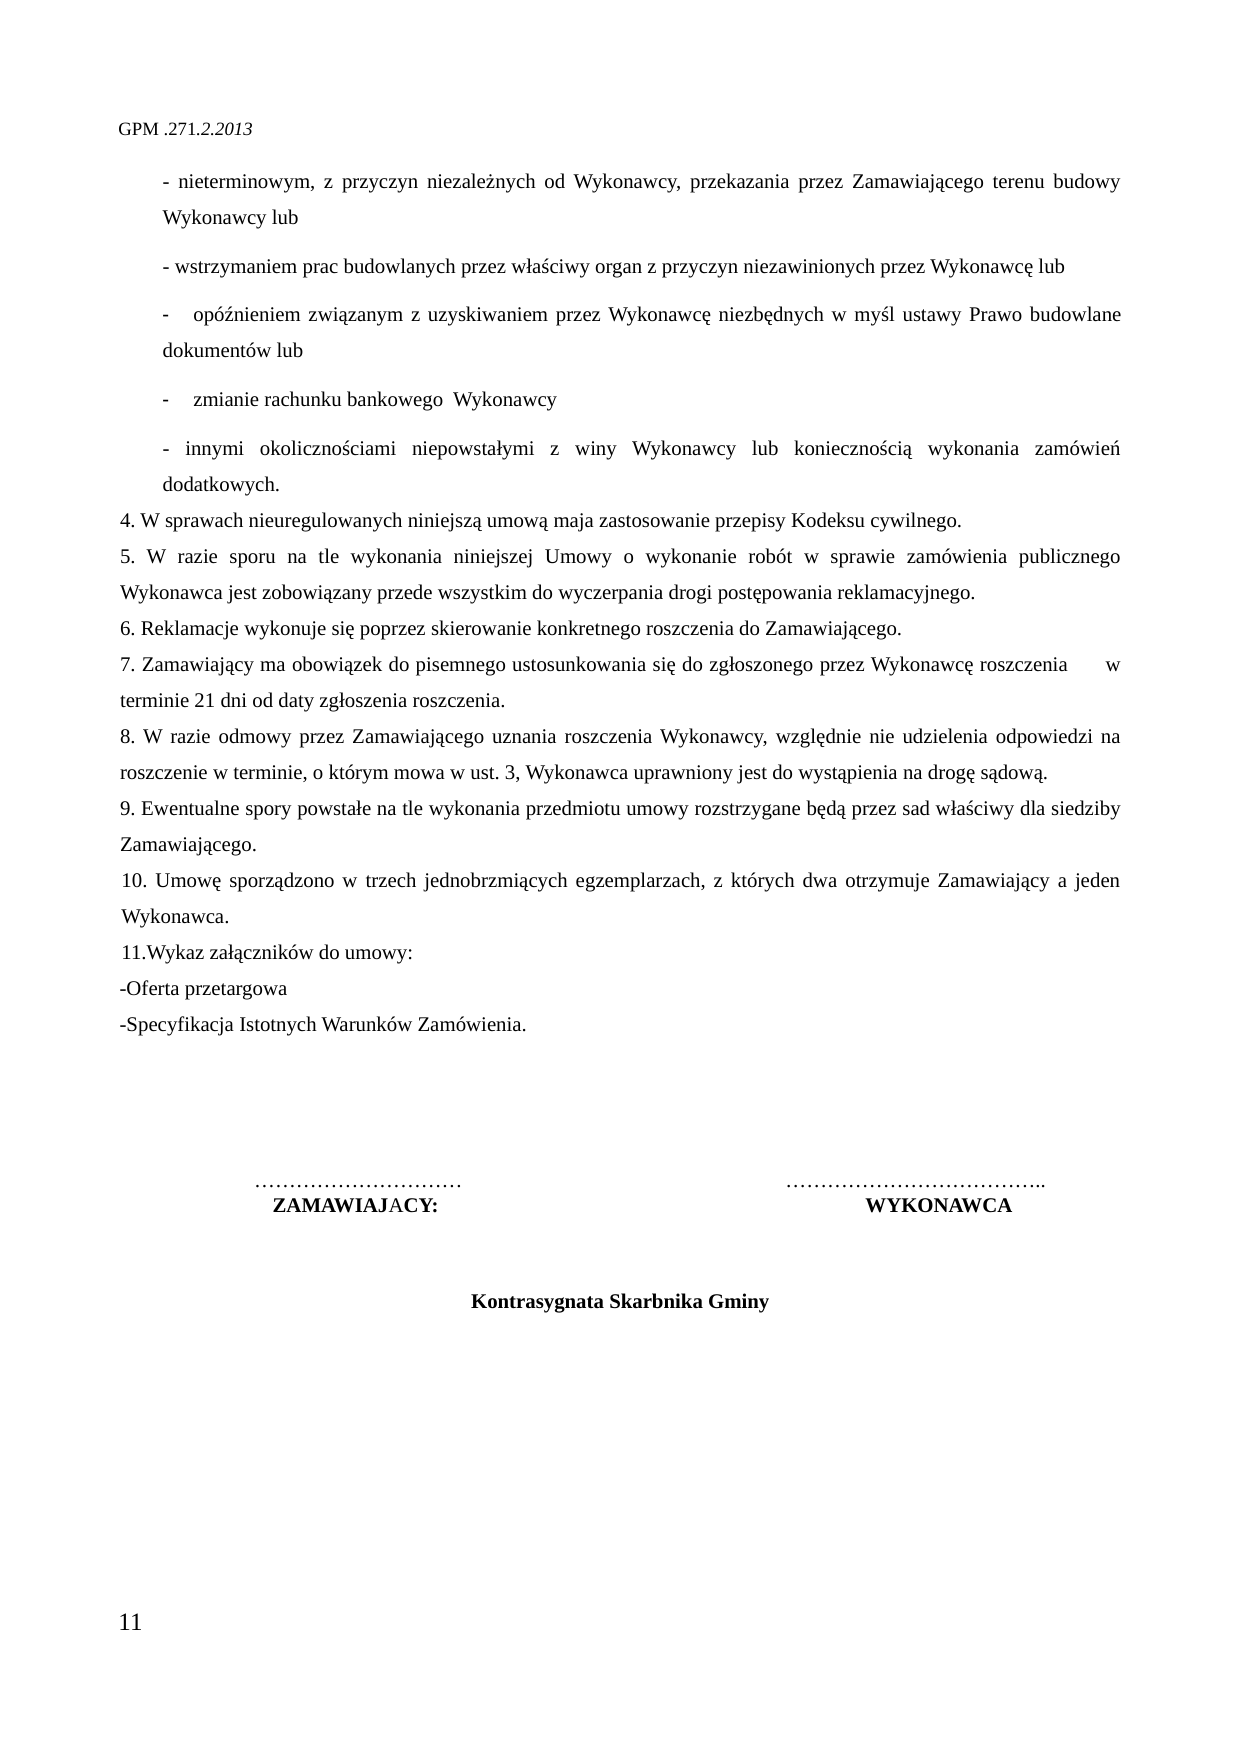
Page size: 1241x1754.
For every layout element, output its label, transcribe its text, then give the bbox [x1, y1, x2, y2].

text - innymi okolicznościami niepowstałymi z winy Wykonawcy lub koniecznością wykonania zamówień dodatkowych. [162, 435, 1122, 496]
text -Oferta przetargowa [119, 976, 1122, 1000]
text ………………………… ……………………………….. [177, 1168, 1122, 1192]
text 7. Zamawiający ma obowiązek do pisemnego ustosunkowania się do zgłoszonego przez Wykonawcę roszczenia w terminie 21 dni od daty zgłoszenia roszczenia. [120, 652, 1122, 712]
text 6. Reklamacje wykonuje się poprzez skierowanie konkretnego roszczenia do Zamawiającego. [120, 616, 1122, 640]
list zmianie rachunku bankowego Wykonawcy [162, 387, 1122, 411]
text ZAMAWIAJACY: WYKONAWCA [162, 1192, 1122, 1217]
text -Specyfikacja Istotnych Warunków Zamówienia. [119, 1012, 1122, 1036]
text 9. Ewentualne spory powstałe na tle wykonania przedmiotu umowy rozstrzygane będą przez sad właściwy dla siedziby Zamawiającego. [120, 796, 1122, 856]
text 8. W razie odmowy przez Zamawiającego uznania roszczenia Wykonawcy, względnie nie udzielenia odpowiedzi na roszczenie w terminie, o którym mowa w ust. 3, Wykonawca uprawniony jest do wystąpienia na drogę sądową. [120, 724, 1122, 784]
text - nieterminowym, z przyczyn niezależnych od Wykonawcy, przekazania przez Zamawiającego terenu budowy Wykonawcy lub [162, 169, 1122, 229]
text 11.Wykaz załączników do umowy: [121, 940, 1122, 964]
text 5. W razie sporu na tle wykonania niniejszej Umowy o wykonanie robót w sprawie zamówienia publicznego Wykonawca jest zobowiązany przede wszystkim do wyczerpania drogi postępowania reklamacyjnego. [120, 543, 1122, 604]
list opóźnieniem związanym z uzyskiwaniem przez Wykonawcę niezbędnych w myśl ustawy Prawo budowlane dokumentów lub [162, 302, 1122, 362]
text - wstrzymaniem prac budowlanych przez właściwy organ z przyczyn niezawinionych przez Wykonawcę lub [162, 254, 1122, 278]
text 10. Umowę sporządzono w trzech jednobrzmiących egzemplarzach, z których dwa otrzymuje Zamawiający a jeden Wykonawca. [121, 868, 1122, 928]
text 4. W sprawach nieuregulowanych niniejszą umową maja zastosowanie przepisy Kodeksu cywilnego. [120, 507, 1122, 532]
text Kontrasygnata Skarbnika Gminy [118, 1289, 1122, 1313]
